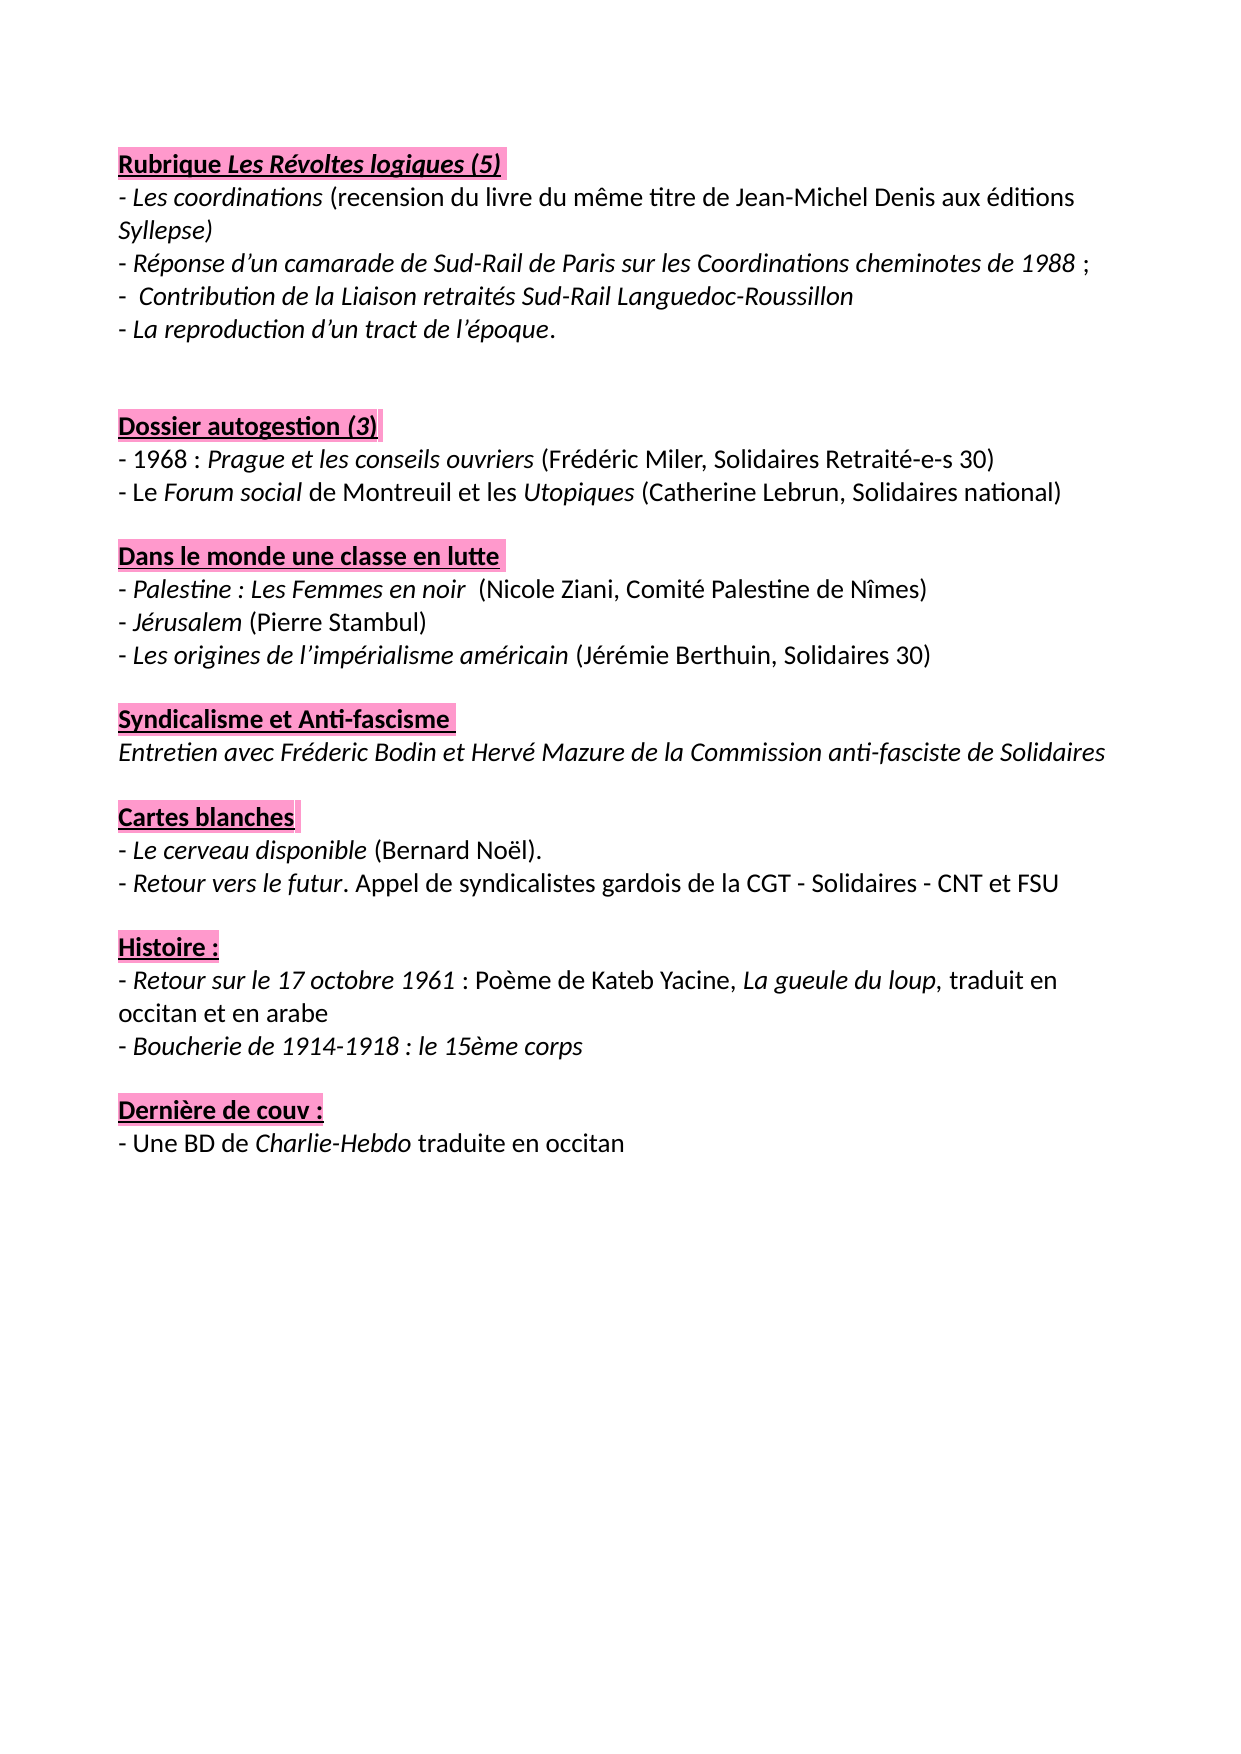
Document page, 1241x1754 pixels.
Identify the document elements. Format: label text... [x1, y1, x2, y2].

text - Réponse d’un camarade de Sud-Rail de Paris sur les Coordinations cheminotes de 1988 ; [118, 246, 1122, 279]
text Syndicalisme et Anti-fascisme [118, 703, 1122, 736]
text - Retour sur le 17 octobre 1961 : Poème de Kateb Yacine, La gueule du loup, traduit en occitan et en arabe [118, 963, 1122, 1029]
text - Le cerveau disponible (Bernard Noël). [118, 833, 1122, 866]
text - Une BD de Charlie-Hebdo traduite en occitan [118, 1126, 1122, 1159]
text Cartes blanches [118, 800, 1122, 833]
text Dernière de couv : [118, 1093, 1122, 1126]
text Rubrique Les Révoltes logiques (5) [118, 147, 1122, 180]
text - Palestine : Les Femmes en noir (Nicole Ziani, Comité Palestine de Nîmes) [118, 572, 1122, 605]
text - Contribution de la Liaison retraités Sud-Rail Languedoc-Roussillon [118, 279, 1122, 312]
text - 1968 : Prague et les conseils ouvriers (Frédéric Miler, Solidaires Retraité-e-s 30) [118, 442, 1122, 475]
text Dossier autogestion (3) [118, 409, 1122, 442]
text Histoire : [118, 930, 1122, 963]
text - Les origines de l’impérialisme américain (Jérémie Berthuin, Solidaires 30) [118, 638, 1122, 671]
text Dans le monde une classe en lutte [118, 539, 1122, 572]
text - Jérusalem (Pierre Stambul) [118, 605, 1122, 638]
text - Retour vers le futur. Appel de syndicalistes gardois de la CGT - Solidaires - CNT et FSU [118, 866, 1122, 899]
text - La reproduction d’un tract de l’époque. [118, 312, 1122, 345]
text Entretien avec Fréderic Bodin et Hervé Mazure de la Commission anti-fasciste de Solidaires [118, 736, 1122, 769]
text - Les coordinations (recension du livre du même titre de Jean-Michel Denis aux éditions Syllepse) [118, 180, 1122, 246]
text - Boucherie de 1914-1918 : le 15ème corps [118, 1029, 1122, 1062]
text - Le Forum social de Montreuil et les Utopiques (Catherine Lebrun, Solidaires national) [118, 475, 1122, 508]
